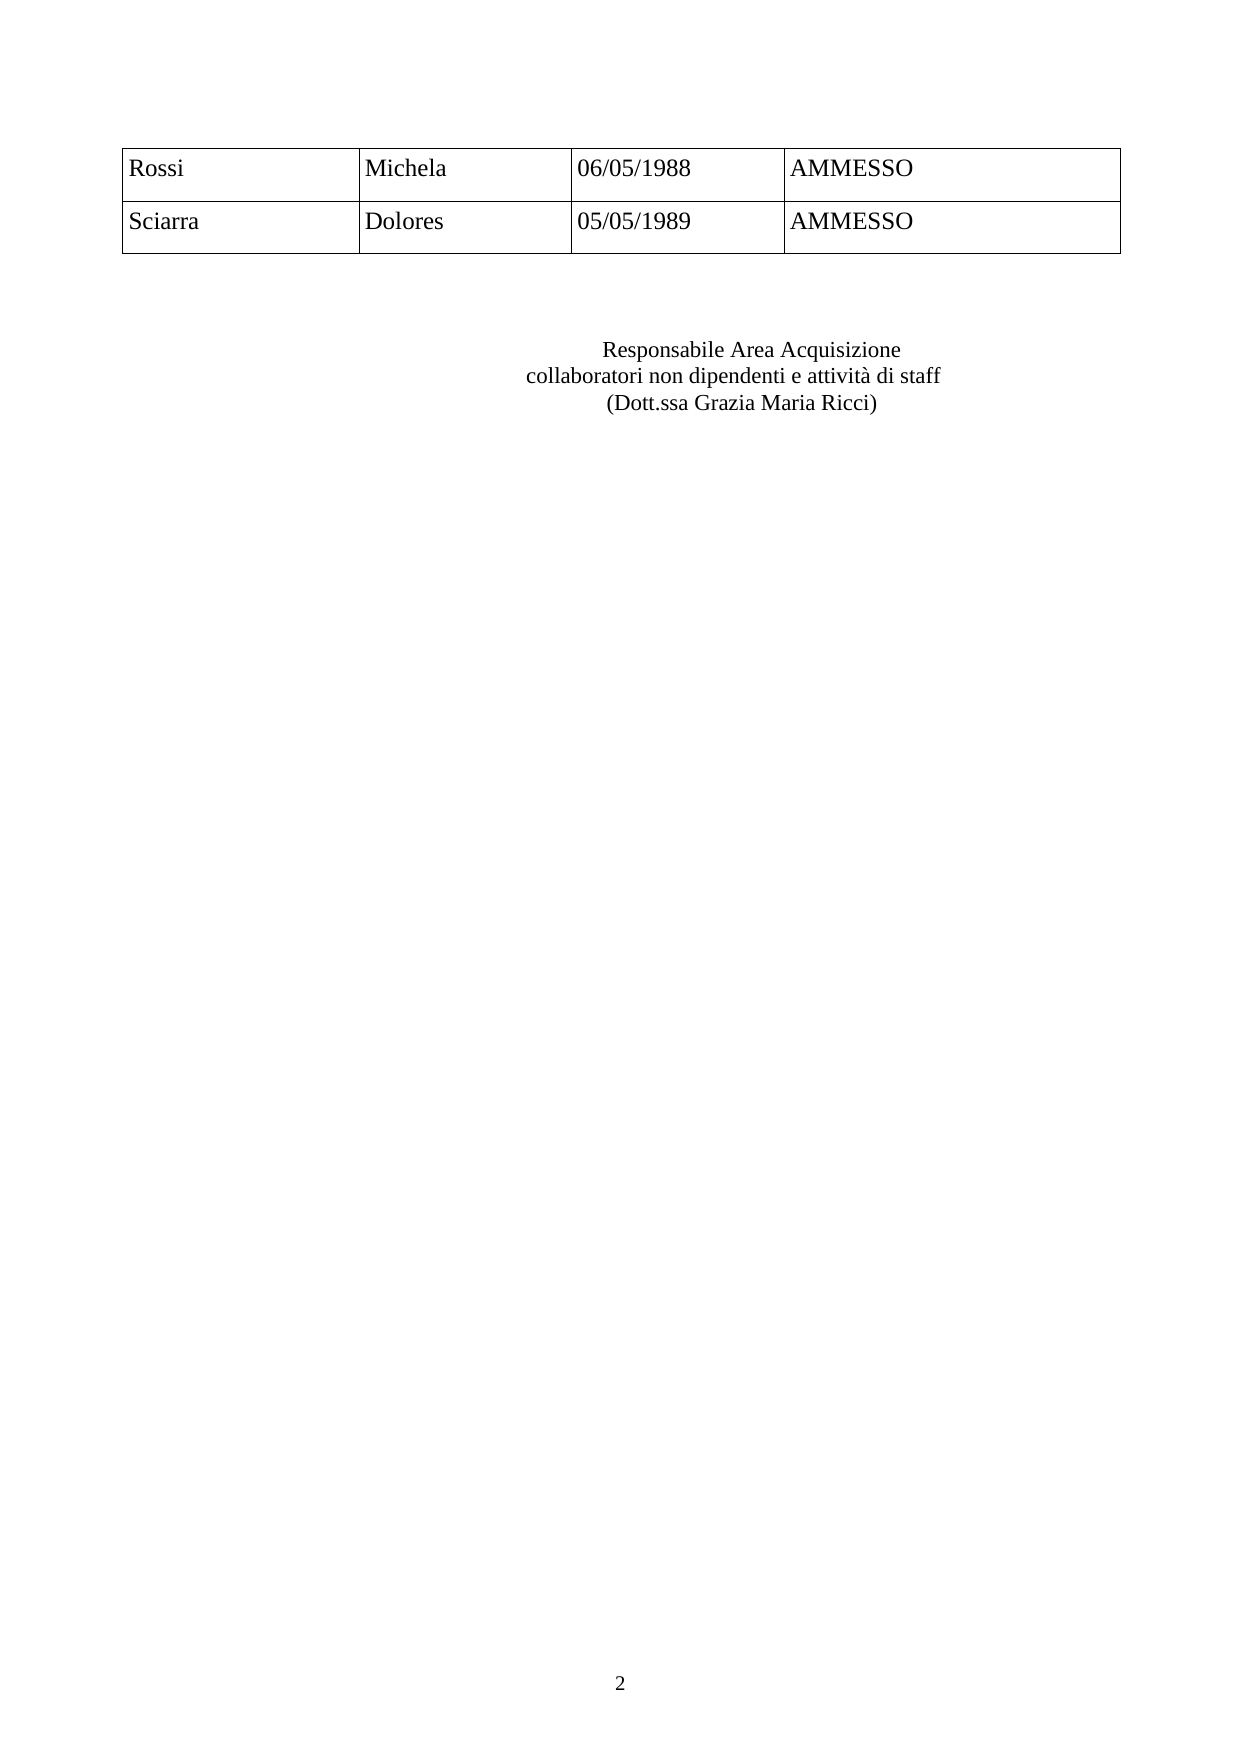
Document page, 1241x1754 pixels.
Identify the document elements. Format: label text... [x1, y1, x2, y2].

table_cell Rossi [123, 149, 359, 201]
table_cell AMMESSO [785, 202, 1120, 253]
table_cell Michela [360, 149, 571, 201]
table_cell 06/05/1988 [572, 149, 784, 201]
text (Dott.ssa Grazia Maria Ricci) [118, 389, 1122, 415]
text Responsabile Area Acquisizione collaboratori non dipendenti e attività di staff [118, 336, 1122, 389]
table_cell AMMESSO [785, 149, 1120, 201]
table_cell Sciarra [123, 202, 359, 253]
table_cell Dolores [360, 202, 571, 253]
table_cell 05/05/1989 [572, 202, 784, 253]
